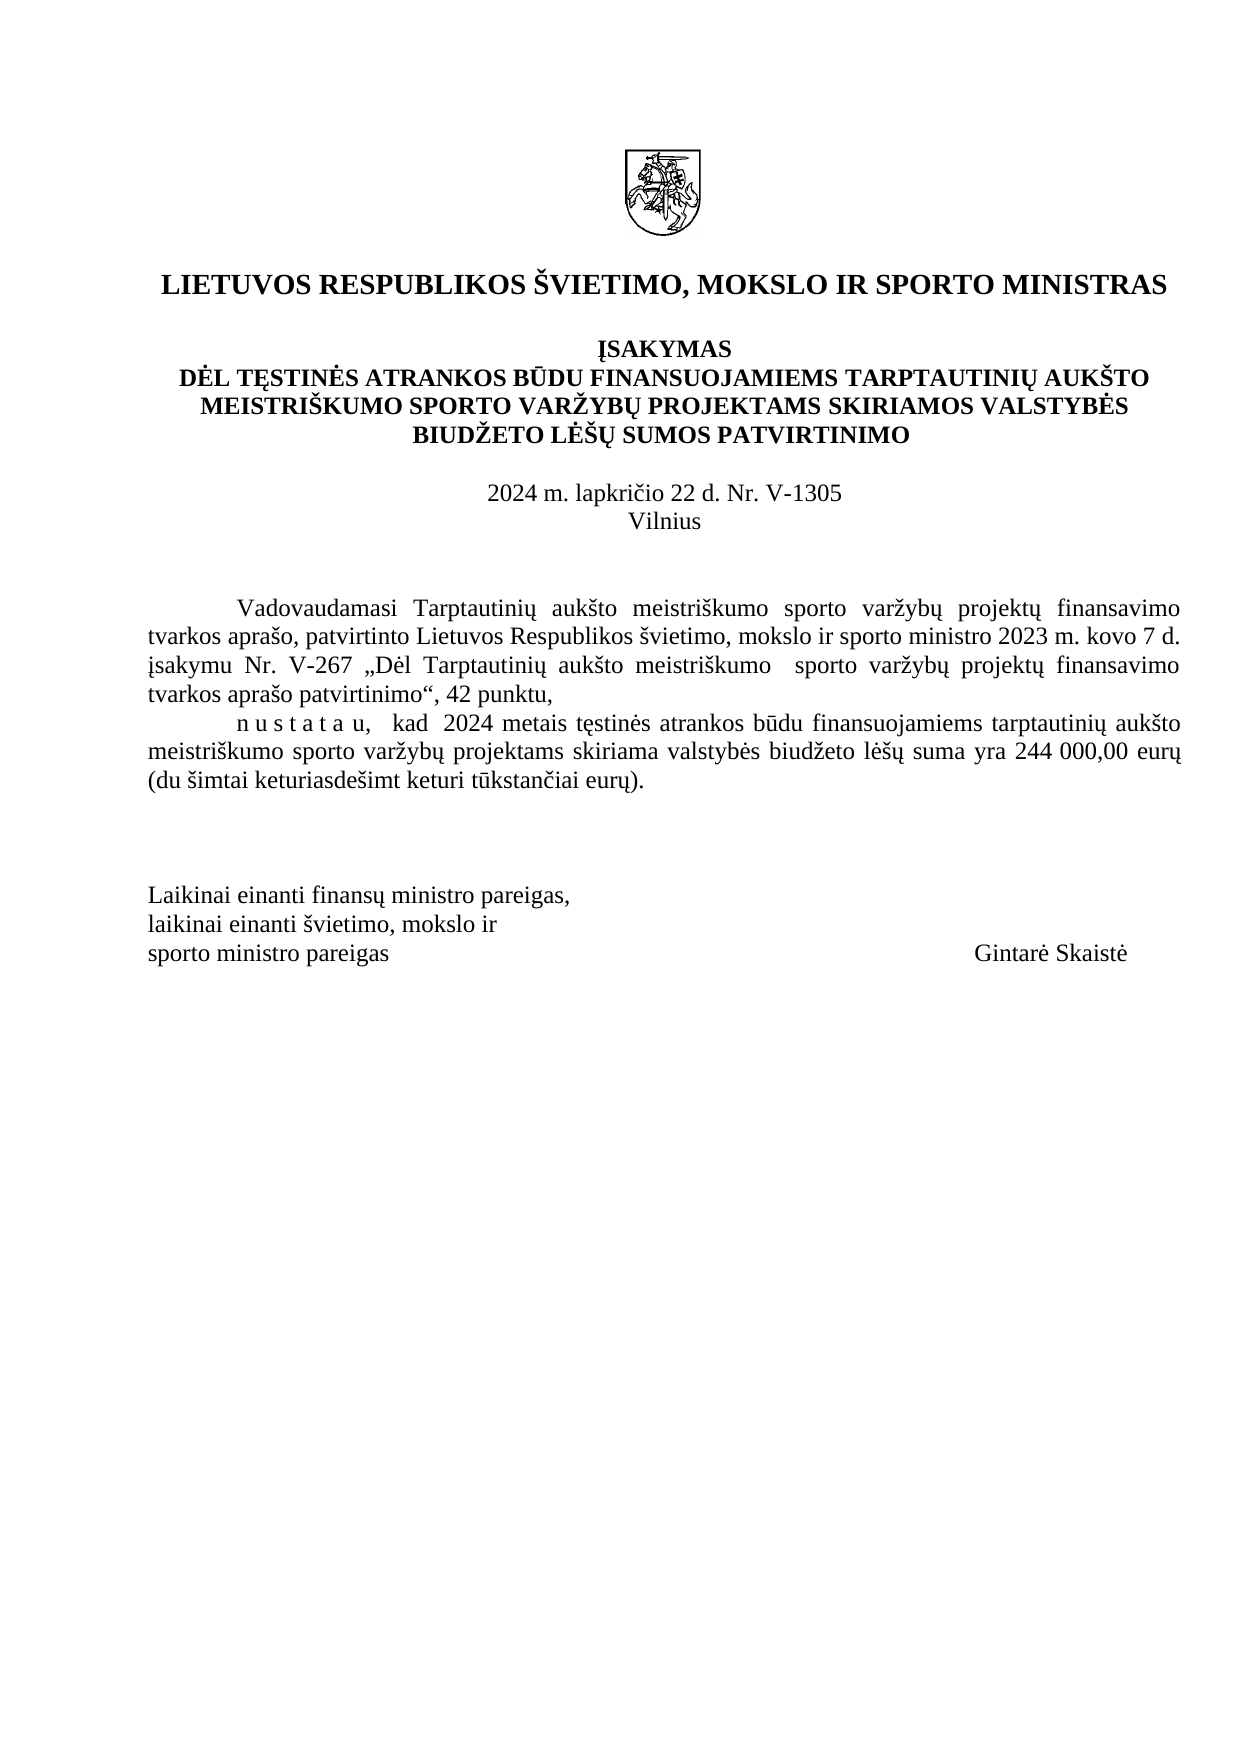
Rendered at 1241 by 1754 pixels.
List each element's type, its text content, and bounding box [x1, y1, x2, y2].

text ĮSAKYMAS [148, 334, 1181, 363]
text LIETUVOS RESPUBLIKOS ŠVIETIMO, MOKSLO IR SPORTO MINISTRAS [148, 267, 1181, 300]
text DĖL TĘSTINĖS ATRANKOS BŪDU FINANSUOJAMIEMS TARPTAUTINIŲ AUKŠTO MEISTRIŠKUMO SPORTO VARŽYBŲ PROJEKTAMS SKIRIAMOS VALSTYBĖS BIUDŽETO LĖŠŲ SUMOS PATVIRTINIMO [148, 363, 1181, 449]
text sporto ministro pareigas Gintarė Skaistė [148, 938, 1181, 966]
text 2024 m. lapkričio 22 d. Nr. V-1305 [148, 478, 1181, 506]
text Vadovaudamasi Tarptautinių aukšto meistriškumo sporto varžybų projektų finansavimo tvarkos aprašo, patvirtinto Lietuvos Respublikos švietimo, mokslo ir sporto ministro 2023 m. kovo 7 d. įsakymu Nr. V-267 „Dėl Tarptautinių aukšto meistriškumo sporto varžybų projektų finansavimo tvarkos aprašo patvirtinimo“, 42 punktu, [148, 593, 1181, 708]
text laikinai einanti švietimo, mokslo ir [148, 909, 1181, 938]
text nustata u, kad 2024 metais tęstinės atrankos būdu finansuojamiems tarptautinių aukšto meistriškumo sporto varžybų projektams skiriama valstybės biudžeto lėšų suma yra 244 000,00 eurų (du šimtai keturiasdešimt keturi tūkstančiai eurų). [148, 708, 1181, 794]
text Vilnius [148, 506, 1181, 535]
text Laikinai einanti finansų ministro pareigas, [148, 880, 1181, 909]
